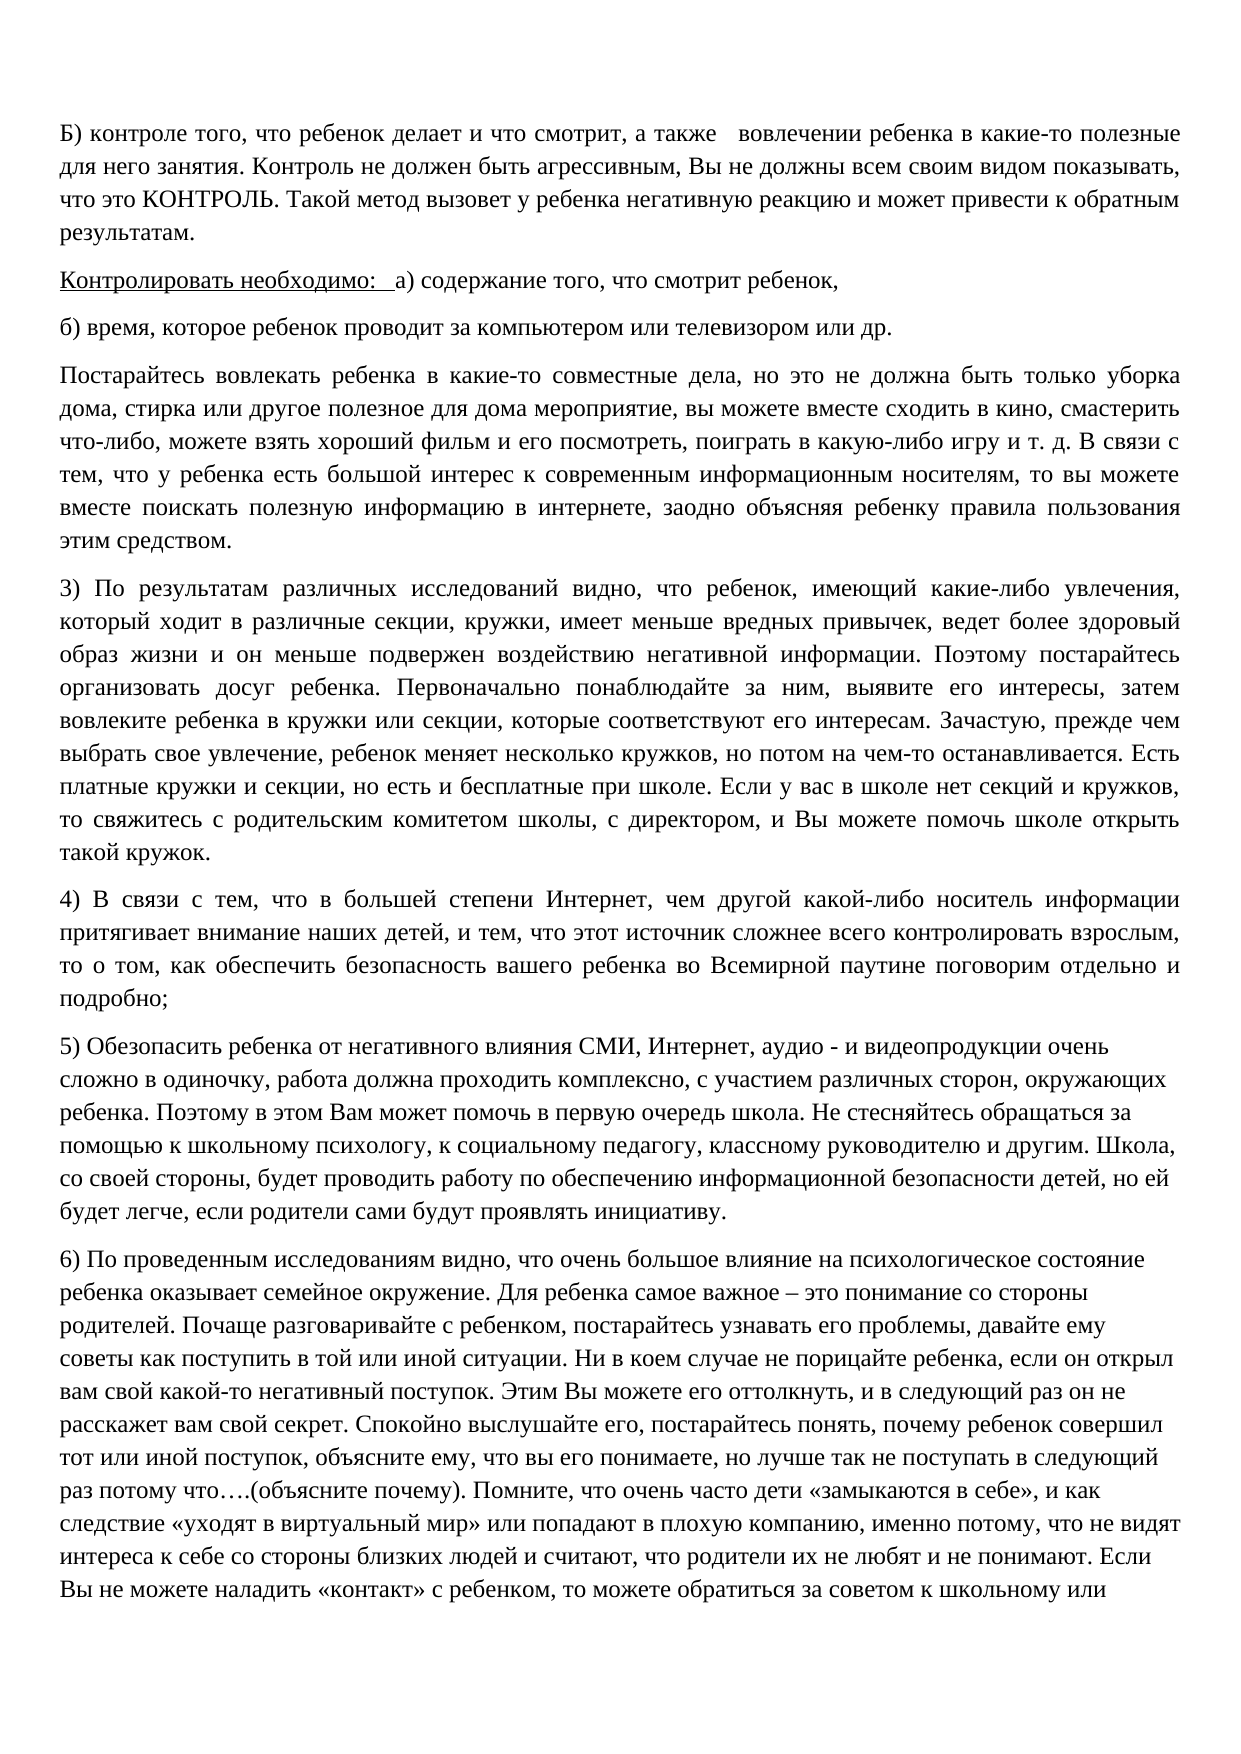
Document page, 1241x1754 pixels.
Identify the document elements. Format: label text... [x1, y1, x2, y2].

text Б) контроле того, что ребенок делает и что смотрит, а также вовлечении ребенка в какие-то полезные для него занятия. Контроль не должен быть агрессивным, Вы не должны всем своим видом показывать, что это КОНТРОЛЬ. Такой метод вызовет у ребенка негативную реакцию и может привести к обратным результатам. [59, 118, 1181, 246]
text 5) Обезопасить ребенка от негативного влияния СМИ, Интернет, аудио - и видеопродукции очень сложно в одиночку, работа должна проходить комплексно, с участием различных сторон, окружающих ребенка. Поэтому в этом Вам может помочь в первую очередь школа. Не стесняйтесь обращаться за помощью к школьному психологу, к социальному педагогу, классному руководителю и другим. Школа, со своей стороны, будет проводить работу по обеспечению информационной безопасности детей, но ей будет легче, если родители сами будут проявлять инициативу. [59, 1031, 1181, 1225]
text 3) По результатам различных исследований видно, что ребенок, имеющий какие-либо увлечения, который ходит в различные секции, кружки, имеет меньше вредных привычек, ведет более здоровый образ жизни и он меньше подвержен воздействию негативной информации. Поэтому постарайтесь организовать досуг ребенка. Первоначально понаблюдайте за ним, выявите его интересы, затем вовлеките ребенка в кружки или секции, которые соответствуют его интересам. Зачастую, прежде чем выбрать свое увлечение, ребенок меняет несколько кружков, но потом на чем-то останавливается. Есть платные кружки и секции, но есть и бесплатные при школе. Если у вас в школе нет секций и кружков, то свяжитесь с родительским комитетом школы, с директором, и Вы можете помочь школе открыть такой кружок. [59, 573, 1181, 866]
text б) время, которое ребенок проводит за компьютером или телевизором или др. [59, 312, 1181, 341]
text Постарайтесь вовлекать ребенка в какие-то совместные дела, но это не должна быть только уборка дома, стирка или другое полезное для дома мероприятие, вы можете вместе сходить в кино, смастерить что-либо, можете взять хороший фильм и его посмотреть, поиграть в какую-либо игру и т. д. В связи с тем, что у ребенка есть большой интерес к современным информационным носителям, то вы можете вместе поискать полезную информацию в интернете, заодно объясняя ребенку правила пользования этим средством. [59, 360, 1181, 554]
text 4) В связи с тем, что в большей степени Интернет, чем другой какой-либо носитель информации притягивает внимание наших детей, и тем, что этот источник сложнее всего контролировать взрослым, то о том, как обеспечить безопасность вашего ребенка во Всемирной паутине поговорим отдельно и подробно; [59, 884, 1181, 1012]
text Контролировать необходимо: а) содержание того, что смотрит ребенок, [59, 265, 1181, 293]
text 6) По проведенным исследованиям видно, что очень большое влияние на психологическое состояние ребенка оказывает семейное окружение. Для ребенка самое важное – это понимание со стороны родителей. Почаще разговаривайте с ребенком, постарайтесь узнавать его проблемы, давайте ему советы как поступить в той или иной ситуации. Ни в коем случае не порицайте ребенка, если он открыл вам свой какой-то негативный поступок. Этим Вы можете его оттолкнуть, и в следующий раз он не расскажет вам свой секрет. Спокойно выслушайте его, постарайтесь понять, почему ребенок совершил тот или иной поступок, объясните ему, что вы его понимаете, но лучше так не поступать в следующий раз потому что….(объясните почему). Помните, что очень часто дети «замыкаются в себе», и как следствие «уходят в виртуальный мир» или попадают в плохую компанию, именно потому, что не видят интереса к себе со стороны близких людей и считают, что родители их не любят и не понимают. Если Вы не можете наладить «контакт» с ребенком, то можете обратиться за советом к школьному или [59, 1244, 1181, 1603]
